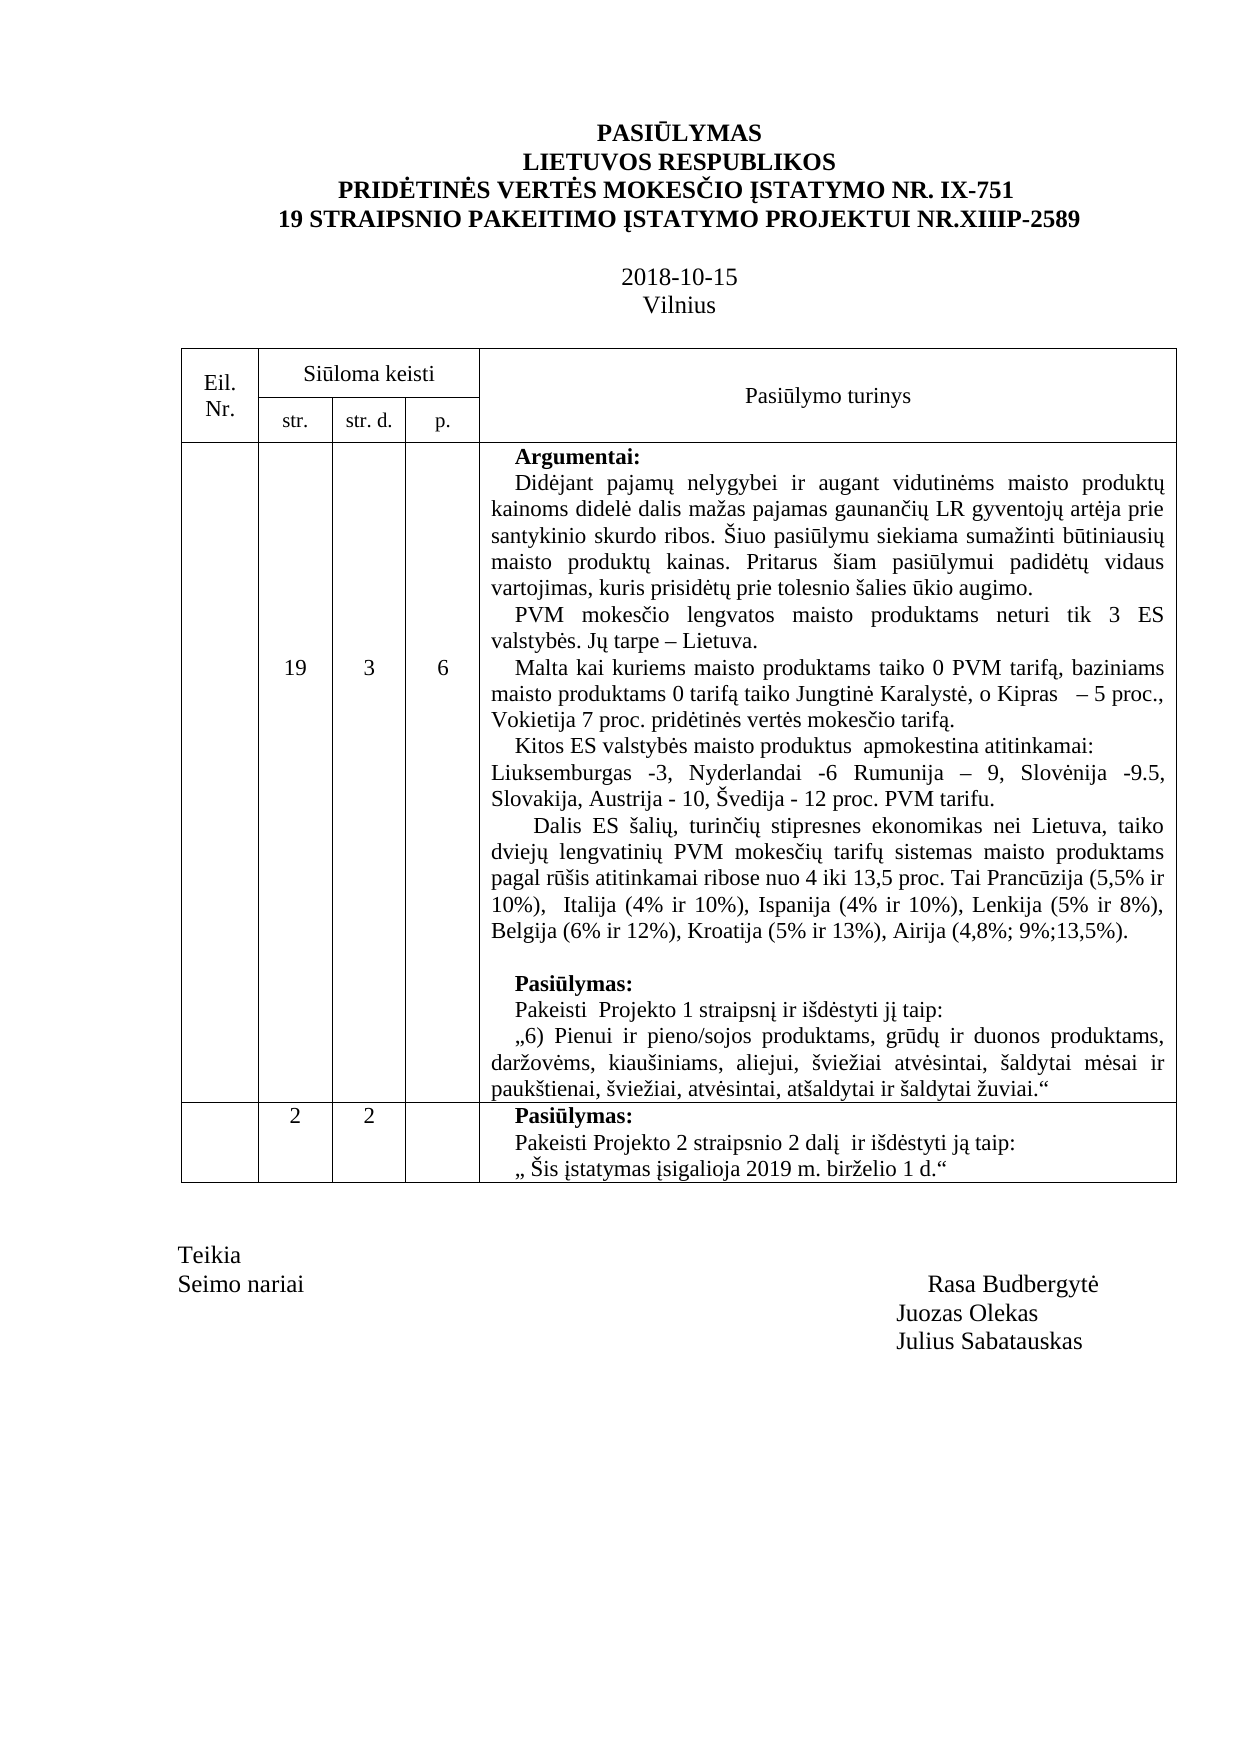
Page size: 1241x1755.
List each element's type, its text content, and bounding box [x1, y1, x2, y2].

table_cell Argumentai: Didėjant pajamų nelygybei ir augant vidutinėms maisto produktų kainoms didelė dalis mažas pajamas gaunančių LR gyventojų artėja prie santykinio skurdo ribos. Šiuo pasiūlymu siekiama sumažinti būtiniausių maisto produktų kainas. Pritarus šiam pasiūlymui padidėtų vidaus vartojimas, kuris prisidėtų prie tolesnio šalies ūkio augimo. PVM mokesčio lengvatos maisto produktams neturi tik 3 ES valstybės. Jų tarpe – Lietuva. Malta kai kuriems maisto produktams taiko 0 PVM tarifą, baziniams maisto produktams 0 tarifą taiko Jungtinė Karalystė, o Kipras – 5 proc., Vokietija 7 proc. pridėtinės vertės mokesčio tarifą. Kitos ES valstybės maisto produktus apmokestina atitinkamai: Liuksemburgas -3, Nyderlandai -6 Rumunija – 9, Slovėnija -9.5, Slovakija, Austrija - 10, Švedija - 12 proc. PVM tarifu. Dalis ES šalių, turinčių stipresnes ekonomikas nei Lietuva, taiko dviejų lengvatinių PVM mokesčių tarifų sistemas maisto produktams pagal rūšis atitinkamai ribose nuo 4 iki 13,5 proc. Tai Prancūzija (5,5% ir 10%), Italija (4% ir 10%), Ispanija (4% ir 10%), Lenkija (5% ir 8%), Belgija (6% ir 12%), Kroatija (5% ir 13%), Airija (4,8%; 9%;13,5%). Pasiūlymas: Pakeisti Projekto 1 straipsnį ir išdėstyti jį taip: „6) Pienui ir pieno/sojos produktams, grūdų ir duonos produktams, daržovėms, kiaušiniams, aliejui, šviežiai atvėsintai, šaldytai mėsai ir paukštienai, šviežiai, atvėsintai, atšaldytai ir šaldytai žuviai.“ [480, 443, 1176, 1102]
table_cell 6 [406, 443, 479, 1102]
table_header Eil. Nr. [182, 349, 258, 442]
text PRIDĖTINĖS VERTĖS MOKESČIO ĮSTATYMO NR. IX-751 [177, 176, 1181, 204]
text PASIŪLYMAS [177, 118, 1181, 147]
table_cell str. d. [333, 398, 405, 442]
table_header Siūloma keisti [259, 349, 479, 397]
text Seimo nariai (Parašas) Rasa Budbergytė [177, 1269, 1181, 1298]
text LIETUVOS RESPUBLIKOS [177, 147, 1181, 176]
text 2018-10-15 [177, 262, 1181, 291]
table_cell str. [259, 398, 332, 442]
text 19 STRAIPSNIO PAKEITIMO ĮSTATYMO PROJEKTUI NR.XIIIP-2589 [177, 204, 1181, 233]
table_cell Pasiūlymas: Pakeisti Projekto 2 straipsnio 2 dalį ir išdėstyti ją taip: „ Šis įstatymas įsigalioja 2019 m. birželio 1 d.“ [480, 1103, 1176, 1182]
text Teikia [177, 1240, 1181, 1269]
table_cell [182, 443, 258, 1102]
table_cell 19 [259, 443, 332, 1102]
table_cell [406, 1103, 479, 1182]
table_cell 2 [259, 1103, 332, 1182]
table_cell 3 [333, 443, 405, 1102]
table_cell p. [406, 398, 479, 442]
table_cell 2 [333, 1103, 405, 1182]
text Vilnius [177, 291, 1181, 319]
table_header Pasiūlymo turinys [480, 349, 1176, 442]
text Julius Sabatauskas [177, 1326, 1181, 1355]
table_cell [182, 1103, 258, 1182]
text Juozas Olekas [177, 1298, 1181, 1326]
